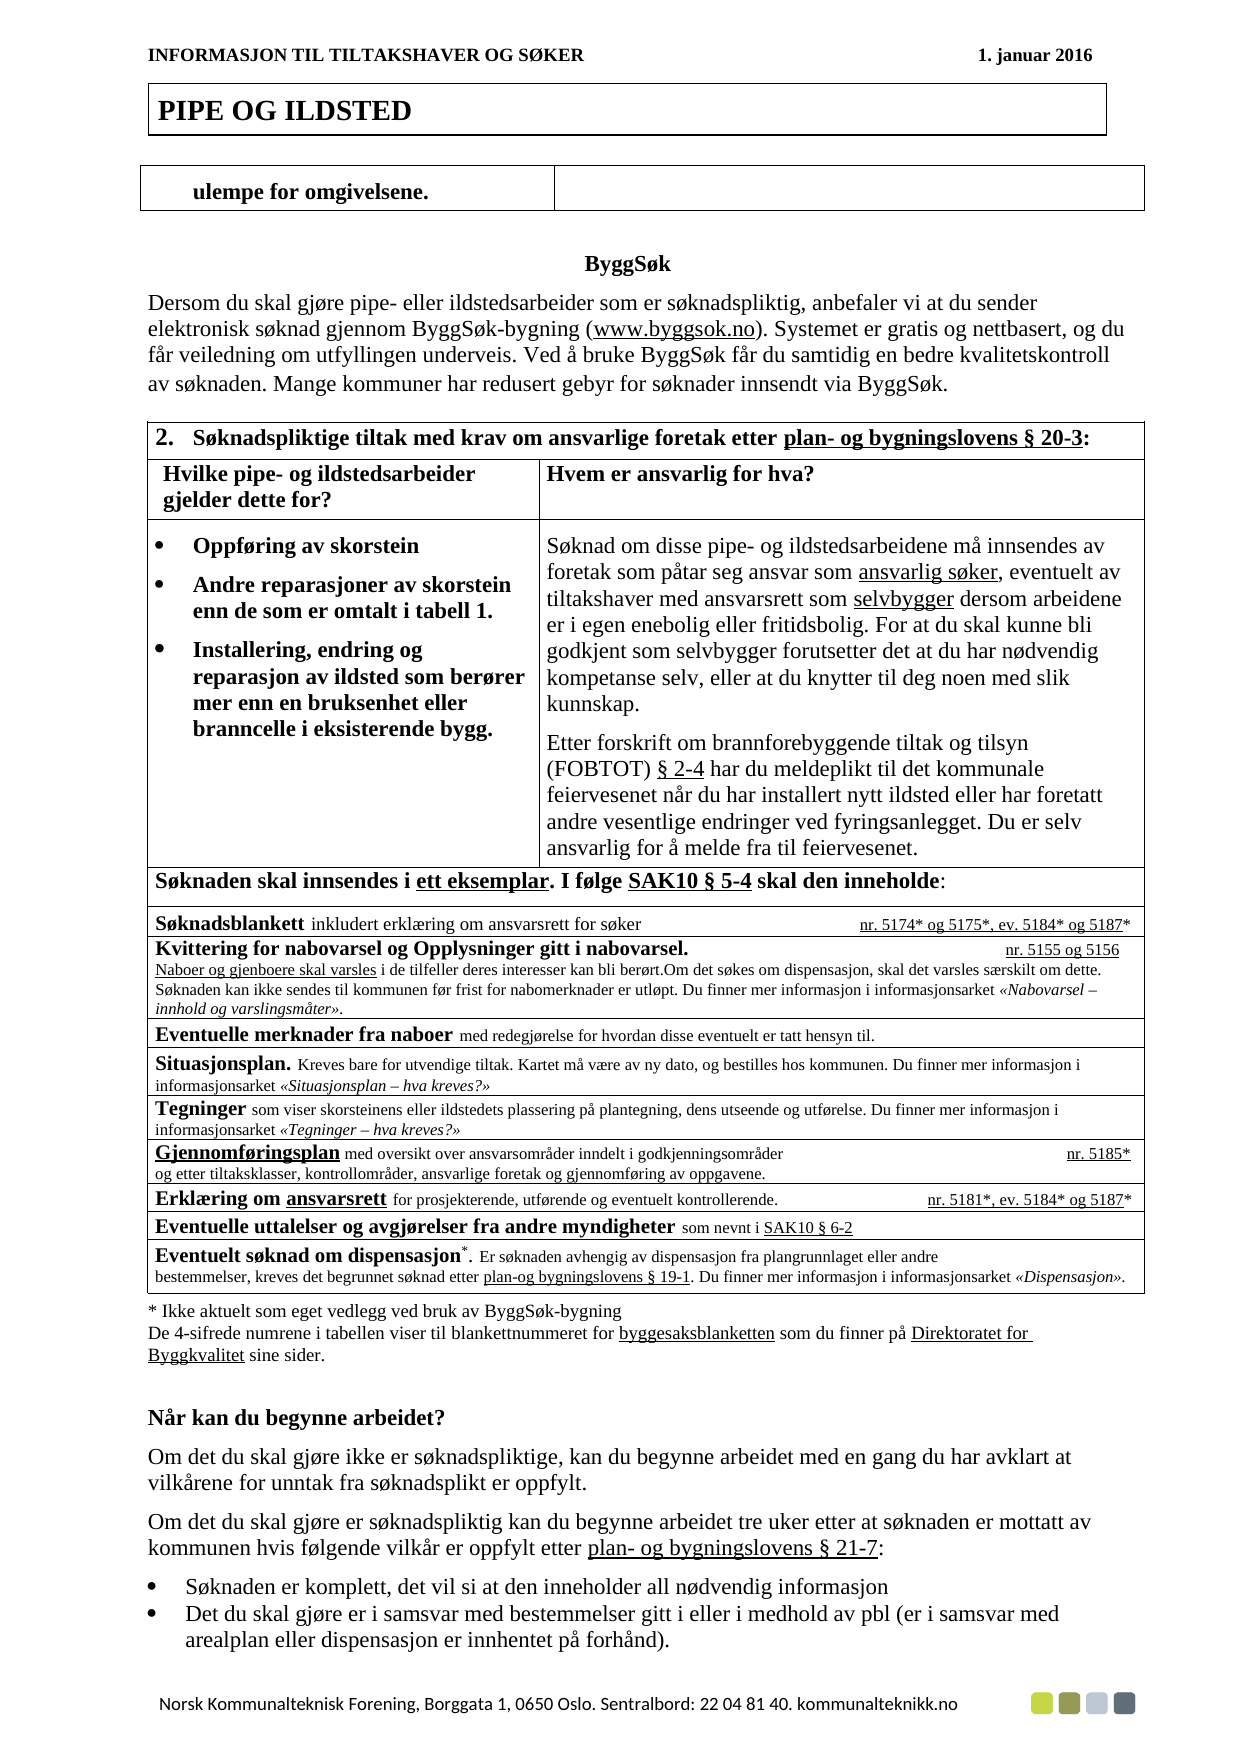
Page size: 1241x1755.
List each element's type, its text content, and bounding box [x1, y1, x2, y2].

table_cell Gjennomføringsplan med oversikt over ansvarsområder inndelt i godkjenningsområder nr. 5185* og etter tiltaksklasser, kontrollområder, ansvarlige foretak og gjennomføring av oppgavene. [148, 1140, 1144, 1183]
table_cell Eventuelle merknader fra naboer med redegjørelse for hvordan disse eventuelt er tatt hensyn til. [148, 1019, 1144, 1047]
table_cell Eventuelt søknad om dispensasjon*. Er søknaden avhengig av dispensasjon fra plangrunnlaget eller andre bestemmelser, kreves det begrunnet søknad etter plan-og bygningslovens § 19-1. Du finner mer informasjon i informasjonsarket «Dispensasjon». [148, 1240, 1144, 1293]
table_cell Tegninger som viser skorsteinens eller ildstedets plassering på plantegning, dens utseende og utførelse. Du finner mer informasjon i informasjonsarket «Tegninger – hva kreves?» [148, 1096, 1144, 1139]
text Om det du skal gjøre ikke er søknadspliktige, kan du begynne arbeidet med en gang du har avklart at vilkårene for unntak fra søknadsplikt er oppfylt. [148, 1443, 1107, 1496]
text Når kan du begynne arbeidet? [148, 1404, 1107, 1430]
list Søknaden er komplett, det vil si at den inneholder all nødvendig informasjon [148, 1573, 1107, 1599]
table_cell Søknaden skal innsendes i ett eksemplar. I følge SAK10 § 5-4 skal den inneholde: [148, 868, 1144, 906]
table_cell Hvilke pipe- og ildstedsarbeider gjelder dette for? [148, 460, 539, 519]
list Det du skal gjøre er i samsvar med bestemmelser gitt i eller i medhold av pbl (er i samsvar med arealplan eller dispensasjon er innhentet på forhånd). [148, 1599, 1107, 1652]
table_cell Søknad om disse pipe- og ildstedsarbeidene må innsendes av foretak som påtar seg ansvar som ansvarlig søker, eventuelt av tiltakshaver med ansvarsrett som selvbygger dersom arbeidene er i egen enebolig eller fritidsbolig. For at du skal kunne bli godkjent som selvbygger forutsetter det at du har nødvendig kompetanse selv, eller at du knytter til deg noen med slik kunnskap. Etter forskrift om brannforebyggende tiltak og tilsyn (FOBTOT) § 2-4 har du meldeplikt til det kommunale feiervesenet når du har installert nytt ildsted eller har foretatt andre vesentlige endringer ved fyringsanlegget. Du er selv ansvarlig for å melde fra til feiervesenet. [540, 520, 1144, 867]
table_header Søknadspliktige tiltak med krav om ansvarlige foretak etter plan- og bygningslovens § 20-3: [148, 423, 1144, 459]
text Om det du skal gjøre er søknadspliktig kan du begynne arbeidet tre uker etter at søknaden er mottatt av kommunen hvis følgende vilkår er oppfylt etter plan- og bygningslovens § 21-7: [148, 1508, 1107, 1561]
table_cell [555, 166, 1144, 210]
text Dersom du skal gjøre pipe- eller ildstedsarbeider som er søknadspliktig, anbefaler vi at du sender elektronisk søknad gjennom ByggSøk-bygning (www.byggsok.no). Systemet er gratis og nettbasert, og du får veiledning om utfyllingen underveis. Ved å bruke ByggSøk får du samtidig en bedre kvalitetskontroll av søknaden. Mange kommuner har redusert gebyr for søknader innsendt via ByggSøk. [148, 289, 1137, 396]
table_cell Hvem er ansvarlig for hva? [540, 460, 1144, 519]
table_cell Oppføring av skorstein Andre reparasjoner av skorstein enn de som er omtalt i tabell 1. Installering, endring og reparasjon av ildsted som berører mer enn en bruksenhet eller branncelle i eksisterende bygg. [148, 520, 539, 867]
table_cell Søknadsblankett inkludert erklæring om ansvarsrett for søker nr. 5174* og 5175*, ev. 5184* og 5187* [148, 907, 1144, 936]
table_cell Situasjonsplan. Kreves bare for utvendige tiltak. Kartet må være av ny dato, og bestilles hos kommunen. Du finner mer informasjon i informasjonsarket «Situasjonsplan – hva kreves?» [148, 1048, 1144, 1095]
text De 4-sifrede numrene i tabellen viser til blankettnummeret for byggesaksblanketten som du finner på Direktoratet for Byggkvalitet sine sider. [148, 1322, 1107, 1365]
text * Ikke aktuelt som eget vedlegg ved bruk av ByggSøk-bygning [148, 1300, 1107, 1322]
table_cell Kvittering for nabovarsel og Opplysninger gitt i nabovarsel. nr. 5155 og 5156 Naboer og gjenboere skal varsles i de tilfeller deres interesser kan bli berørt.Om det søkes om dispensasjon, skal det varsles særskilt om dette. Søknaden kan ikke sendes til kommunen før frist for nabomerknader er utløpt. Du finner mer informasjon i informasjonsarket «Nabovarsel –innhold og varslingsmåter». [148, 937, 1144, 1018]
table_cell Eventuelle uttalelser og avgjørelser fra andre myndigheter som nevnt i SAK10 § 6-2 [148, 1212, 1144, 1239]
text ByggSøk [148, 250, 1107, 276]
table_cell ulempe for omgivelsene. [141, 166, 554, 210]
table_cell Erklæring om ansvarsrett for prosjekterende, utførende og eventuelt kontrollerende. nr. 5181*, ev. 5184* og 5187* [148, 1184, 1144, 1211]
